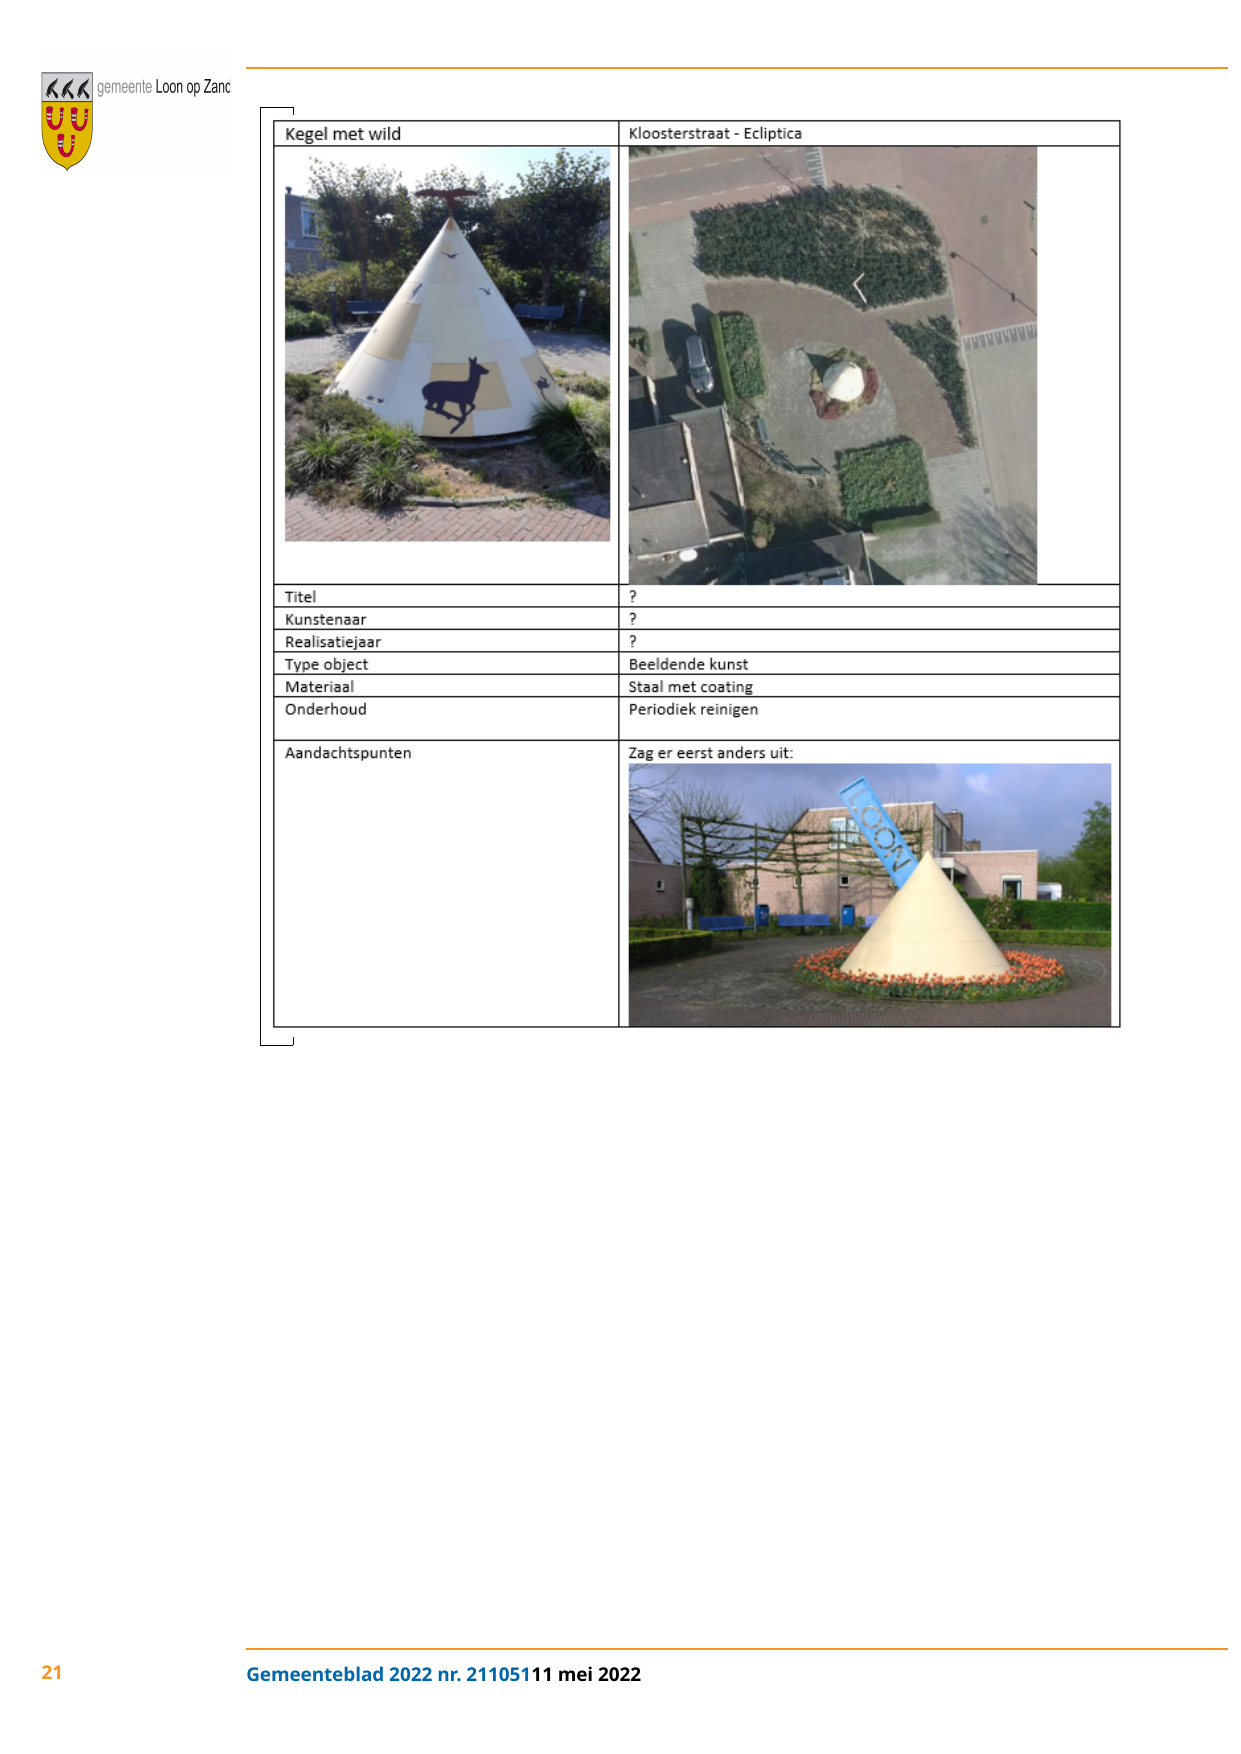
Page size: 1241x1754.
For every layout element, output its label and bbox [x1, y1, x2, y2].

picture [268, 115, 1125, 1037]
picture [41, 47, 231, 172]
